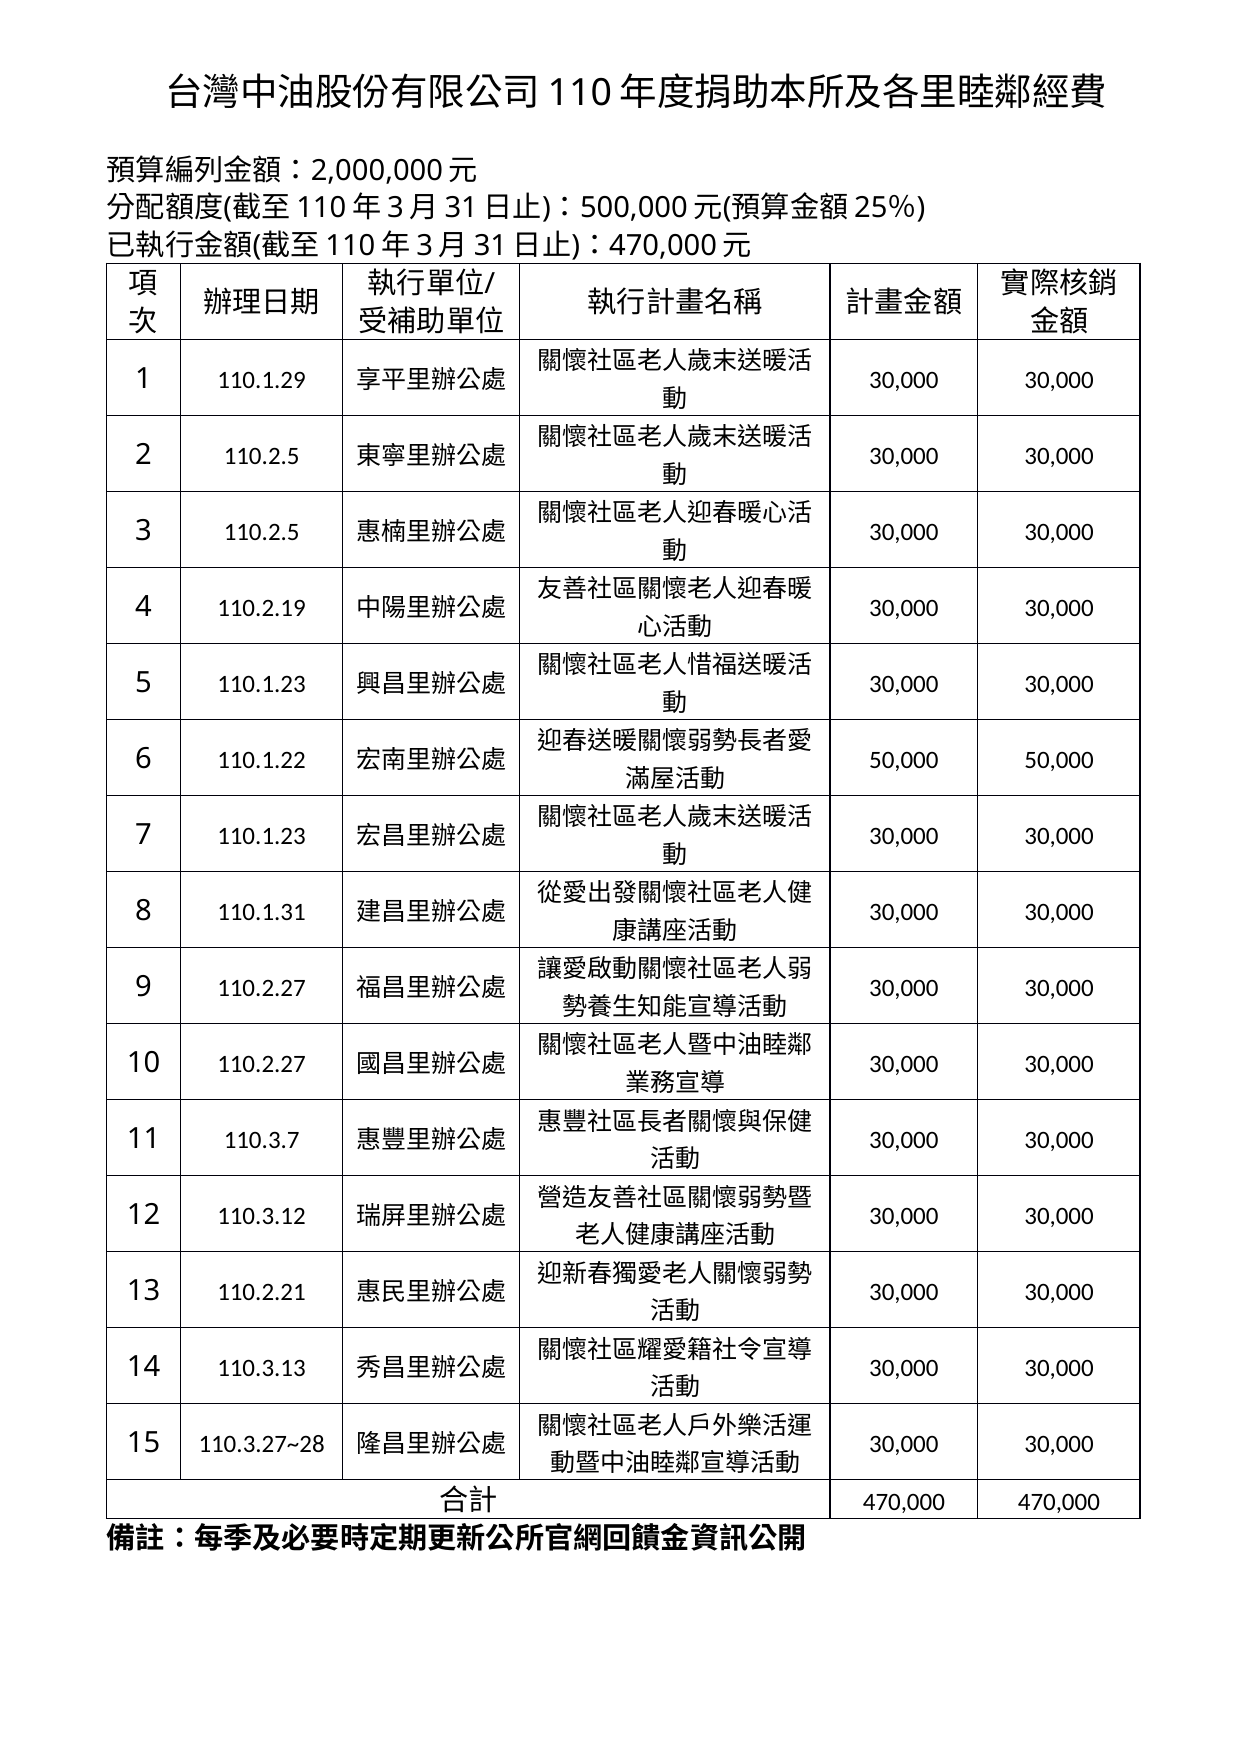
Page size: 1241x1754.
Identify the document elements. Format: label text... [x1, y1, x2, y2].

table_cell 30,000 [978, 492, 1139, 567]
table_cell 宏昌里辦公處 [343, 796, 519, 871]
table_cell 惠楠里辦公處 [343, 492, 519, 567]
table_cell 福昌里辦公處 [343, 948, 519, 1023]
table_header 計畫金額 [831, 264, 977, 338]
table_cell 110.1.23 [181, 796, 342, 871]
table_cell 關懷社區老人迎春暖心活動 [520, 492, 829, 567]
table_cell 30,000 [978, 1404, 1139, 1479]
table_cell 50,000 [831, 720, 977, 795]
table_cell 營造友善社區關懷弱勢暨老人健康講座活動 [520, 1176, 829, 1251]
table_cell 470,000 [831, 1480, 977, 1518]
table_cell 30,000 [831, 948, 977, 1023]
table_cell 30,000 [831, 1024, 977, 1099]
table_cell 10 [107, 1024, 180, 1099]
table_cell 30,000 [978, 340, 1139, 414]
table_cell 建昌里辦公處 [343, 872, 519, 947]
table_cell 惠豐社區長者關懷與保健活動 [520, 1100, 829, 1175]
table_cell 110.2.5 [181, 416, 342, 491]
table_cell 30,000 [978, 872, 1139, 947]
table_cell 3 [107, 492, 180, 567]
table_cell 110.3.12 [181, 1176, 342, 1251]
table_cell 30,000 [978, 948, 1139, 1023]
table_cell 30,000 [978, 568, 1139, 643]
table_cell 瑞屏里辦公處 [343, 1176, 519, 1251]
table_cell 30,000 [978, 644, 1139, 719]
table_cell 30,000 [978, 796, 1139, 871]
table_cell 110.1.23 [181, 644, 342, 719]
table_cell 14 [107, 1328, 180, 1403]
table_cell 合計 [107, 1480, 829, 1518]
table_cell 8 [107, 872, 180, 947]
table_cell 30,000 [831, 796, 977, 871]
table_cell 迎春送暖關懷弱勢長者愛滿屋活動 [520, 720, 829, 795]
text 分配額度(截至110年3月31日止)：500,000元(預算金額25％) [106, 187, 1165, 225]
table_cell 關懷社區老人暨中油睦鄰業務宣導 [520, 1024, 829, 1099]
table_cell 宏南里辦公處 [343, 720, 519, 795]
table_cell 關懷社區耀愛籍社令宣導活動 [520, 1328, 829, 1403]
table_cell 30,000 [831, 872, 977, 947]
table_cell 國昌里辦公處 [343, 1024, 519, 1099]
table_cell 30,000 [831, 568, 977, 643]
table_cell 6 [107, 720, 180, 795]
table_cell 讓愛啟動關懷社區老人弱勢養生知能宣導活動 [520, 948, 829, 1023]
text 台灣中油股份有限公司110年度捐助本所及各里睦鄰經費 [106, 75, 1165, 112]
text 已執行金額(截至110年3月31日止)：470,000元 [106, 225, 1165, 262]
table_cell 30,000 [978, 1176, 1139, 1251]
table_cell 12 [107, 1176, 180, 1251]
table_cell 30,000 [978, 1328, 1139, 1403]
table_cell 中陽里辦公處 [343, 568, 519, 643]
table_header 辦理日期 [181, 264, 342, 338]
table_header 項次 [107, 264, 180, 338]
table_cell 秀昌里辦公處 [343, 1328, 519, 1403]
table_cell 110.1.31 [181, 872, 342, 947]
table_cell 15 [107, 1404, 180, 1479]
table_cell 110.2.21 [181, 1252, 342, 1327]
table_cell 30,000 [978, 1100, 1139, 1175]
table_cell 11 [107, 1100, 180, 1175]
table_cell 30,000 [831, 1100, 977, 1175]
table_cell 13 [107, 1252, 180, 1327]
table_cell 1 [107, 340, 180, 414]
table_cell 30,000 [831, 492, 977, 567]
table_cell 50,000 [978, 720, 1139, 795]
table_cell 關懷社區老人戶外樂活運動暨中油睦鄰宣導活動 [520, 1404, 829, 1479]
table_cell 4 [107, 568, 180, 643]
table_cell 110.1.22 [181, 720, 342, 795]
table_cell 110.3.7 [181, 1100, 342, 1175]
table_cell 東寧里辦公處 [343, 416, 519, 491]
table_cell 從愛出發關懷社區老人健康講座活動 [520, 872, 829, 947]
table_cell 30,000 [831, 416, 977, 491]
table_cell 2 [107, 416, 180, 491]
table_cell 110.3.13 [181, 1328, 342, 1403]
table_cell 30,000 [831, 1328, 977, 1403]
table_cell 30,000 [978, 1024, 1139, 1099]
table_header 實際核銷金額 [978, 264, 1139, 338]
table_cell 5 [107, 644, 180, 719]
table_cell 110.2.5 [181, 492, 342, 567]
text 備註：每季及必要時定期更新公所官網回饋金資訊公開 [106, 1519, 1165, 1556]
table_cell 30,000 [831, 340, 977, 414]
table_cell 惠豐里辦公處 [343, 1100, 519, 1175]
table_cell 友善社區關懷老人迎春暖心活動 [520, 568, 829, 643]
table_cell 關懷社區老人惜福送暖活動 [520, 644, 829, 719]
text 預算編列金額：2,000,000元 [106, 150, 1165, 187]
table_cell 9 [107, 948, 180, 1023]
table_cell 迎新春獨愛老人關懷弱勢活動 [520, 1252, 829, 1327]
table_header 執行計畫名稱 [520, 264, 829, 338]
table_cell 關懷社區老人歲末送暖活動 [520, 796, 829, 871]
table_cell 30,000 [831, 1404, 977, 1479]
table_cell 110.3.27~28 [181, 1404, 342, 1479]
table_cell 隆昌里辦公處 [343, 1404, 519, 1479]
table_cell 470,000 [978, 1480, 1139, 1518]
table_cell 30,000 [978, 1252, 1139, 1327]
table_cell 110.2.27 [181, 1024, 342, 1099]
table_cell 興昌里辦公處 [343, 644, 519, 719]
table_header 執行單位/ 受補助單位 [343, 264, 519, 338]
table_cell 110.2.27 [181, 948, 342, 1023]
table_cell 30,000 [831, 1252, 977, 1327]
table_cell 30,000 [831, 1176, 977, 1251]
table_cell 享平里辦公處 [343, 340, 519, 414]
table_cell 30,000 [831, 644, 977, 719]
table_cell 7 [107, 796, 180, 871]
table_cell 關懷社區老人歲末送暖活動 [520, 416, 829, 491]
table_cell 110.2.19 [181, 568, 342, 643]
table_cell 關懷社區老人歲末送暖活動 [520, 340, 829, 414]
table_cell 30,000 [978, 416, 1139, 491]
table_cell 惠民里辦公處 [343, 1252, 519, 1327]
table_cell 110.1.29 [181, 340, 342, 414]
